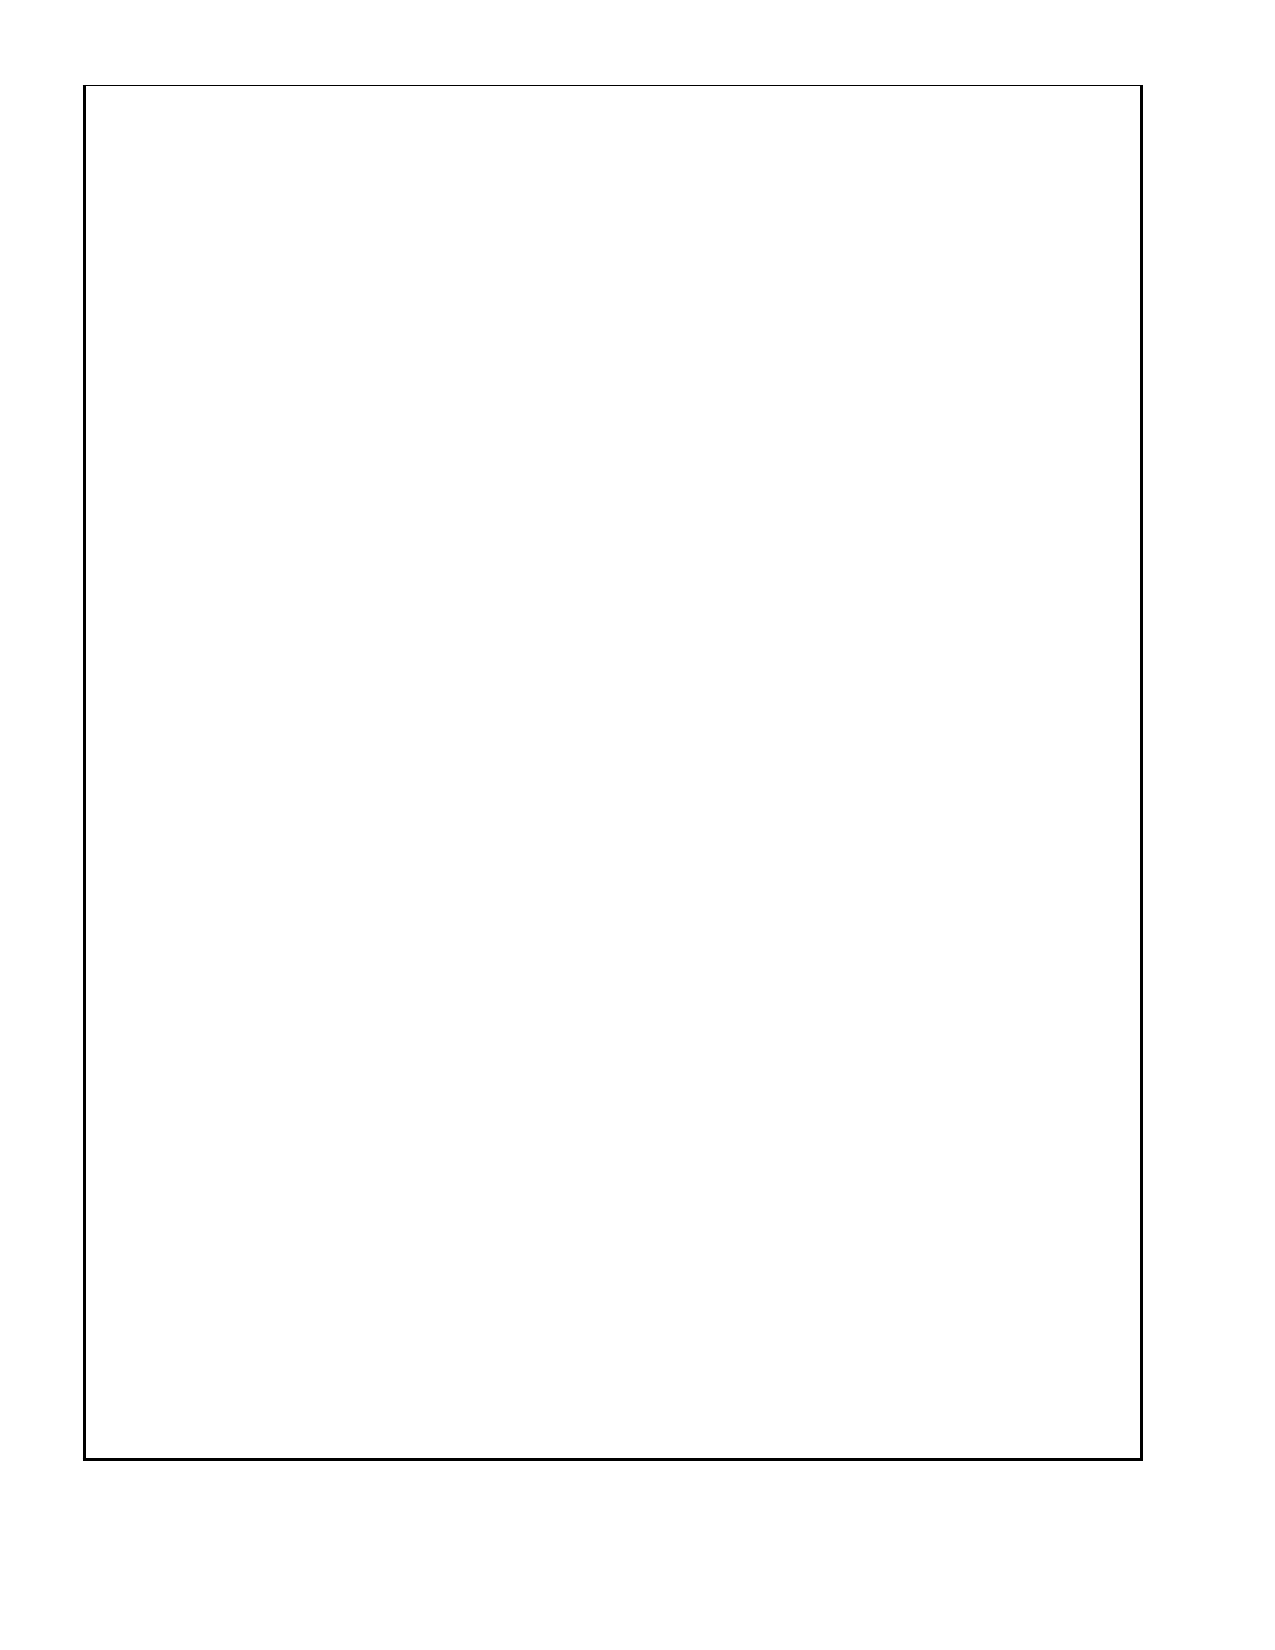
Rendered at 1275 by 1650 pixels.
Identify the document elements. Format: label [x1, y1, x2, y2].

table_cell [86, 86, 1140, 1458]
